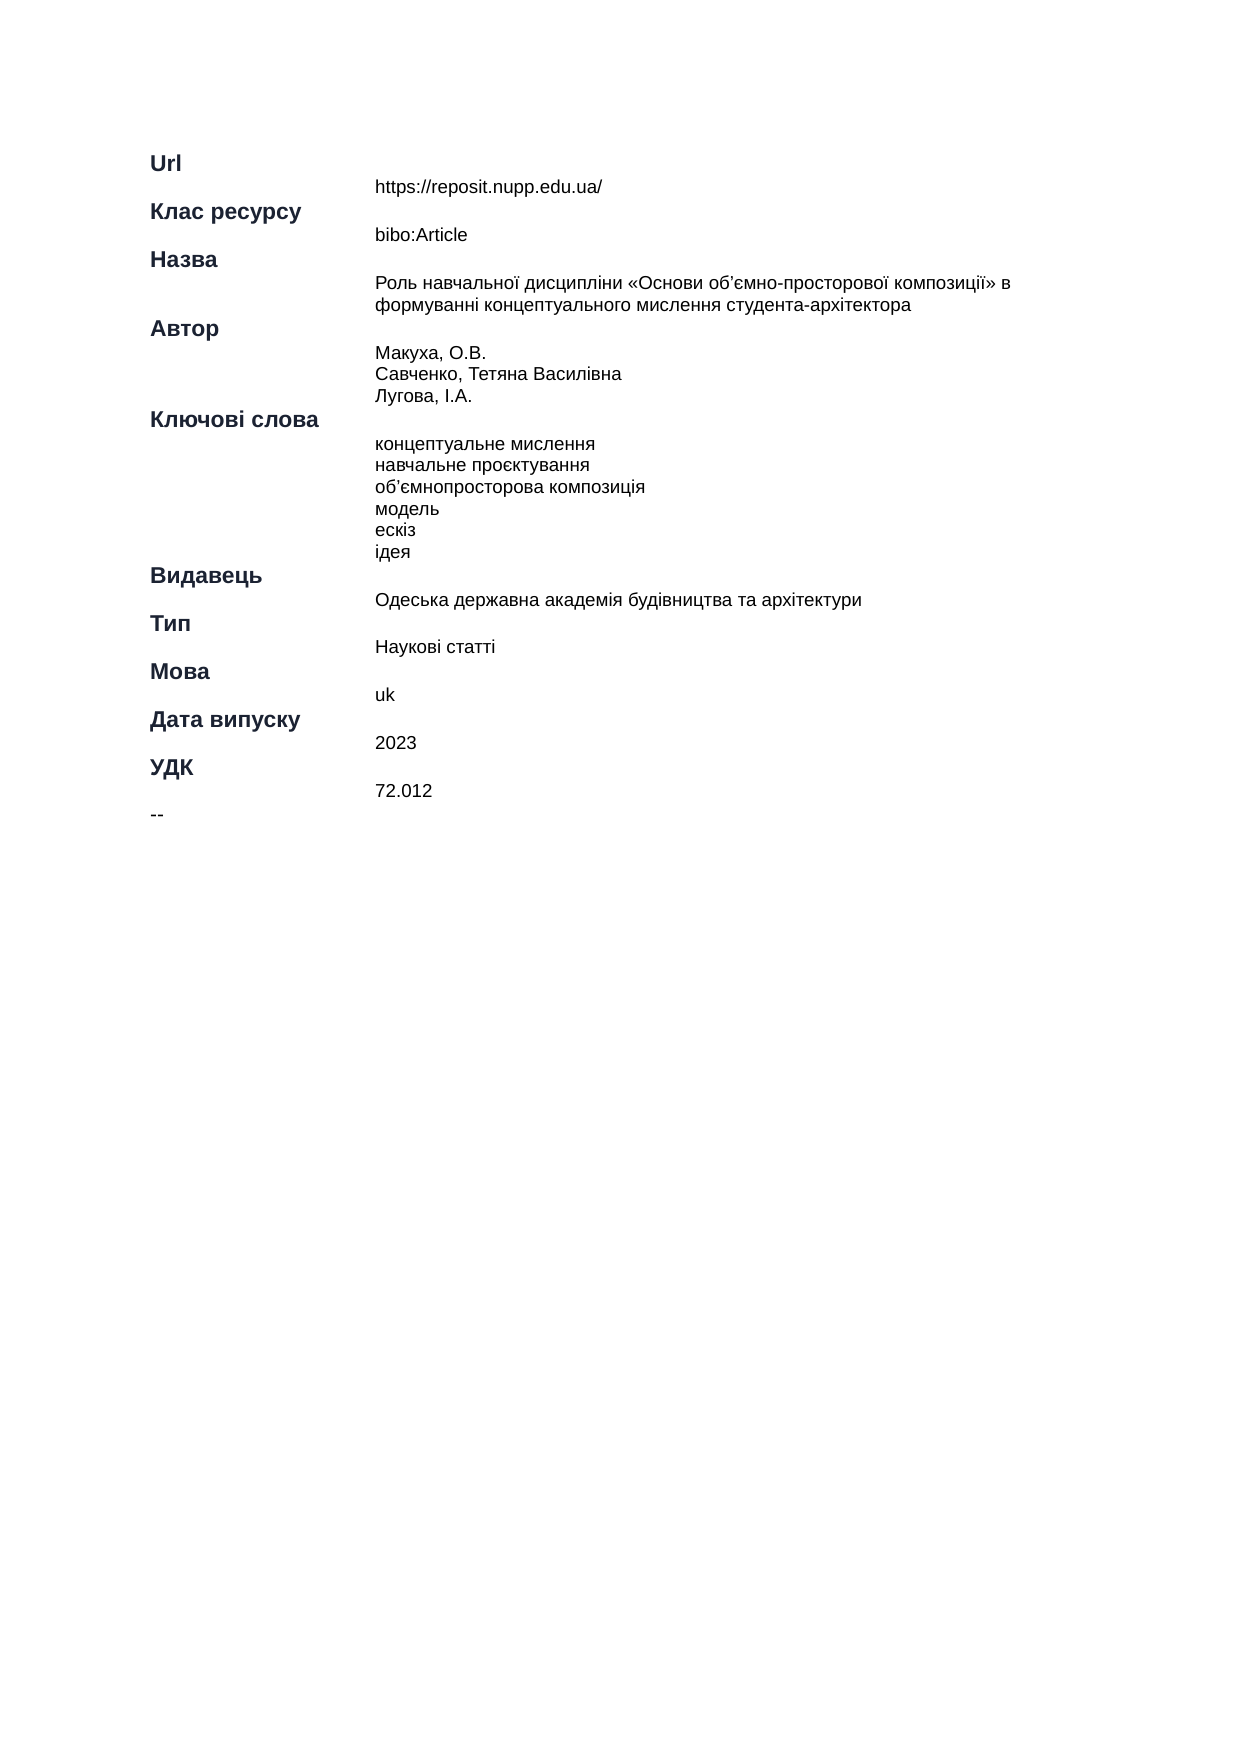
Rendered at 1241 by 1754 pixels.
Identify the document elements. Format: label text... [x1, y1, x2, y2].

text модель [375, 497, 1090, 519]
text Одеська державна академія будівництва та архітектури [375, 588, 1090, 610]
text Макуха, О.В. [375, 342, 1090, 363]
text навчальне проєктування [375, 454, 1090, 476]
text 72.012 [375, 780, 1090, 802]
text https://reposit.nupp.edu.ua/ [375, 176, 1090, 198]
text Тип [150, 610, 1090, 636]
text Url [150, 150, 1090, 176]
text 2023 [375, 732, 1090, 754]
text uk [375, 684, 1090, 706]
text Автор [150, 315, 1090, 342]
text УДК [150, 754, 1090, 780]
text ескіз [375, 519, 1090, 541]
text Видавець [150, 562, 1090, 588]
text Мова [150, 658, 1090, 684]
text ідея [375, 541, 1090, 562]
text Лугова, І.А. [375, 385, 1090, 406]
text Ключові слова [150, 406, 1090, 433]
text Дата випуску [150, 706, 1090, 732]
text -- [150, 802, 1090, 826]
text Наукові статті [375, 636, 1090, 658]
text об’ємнопросторова композиція [375, 476, 1090, 497]
text Роль навчальної дисципліни «Основи об’ємно-просторової композиції» в формуванні концептуального мислення студента-архітектора [375, 272, 1090, 315]
text Назва [150, 246, 1090, 272]
text концептуальне мислення [375, 433, 1090, 454]
text bibo:Article [375, 224, 1090, 246]
text Клас ресурсу [150, 198, 1090, 224]
text Савченко, Тетяна Василівна [375, 363, 1090, 385]
